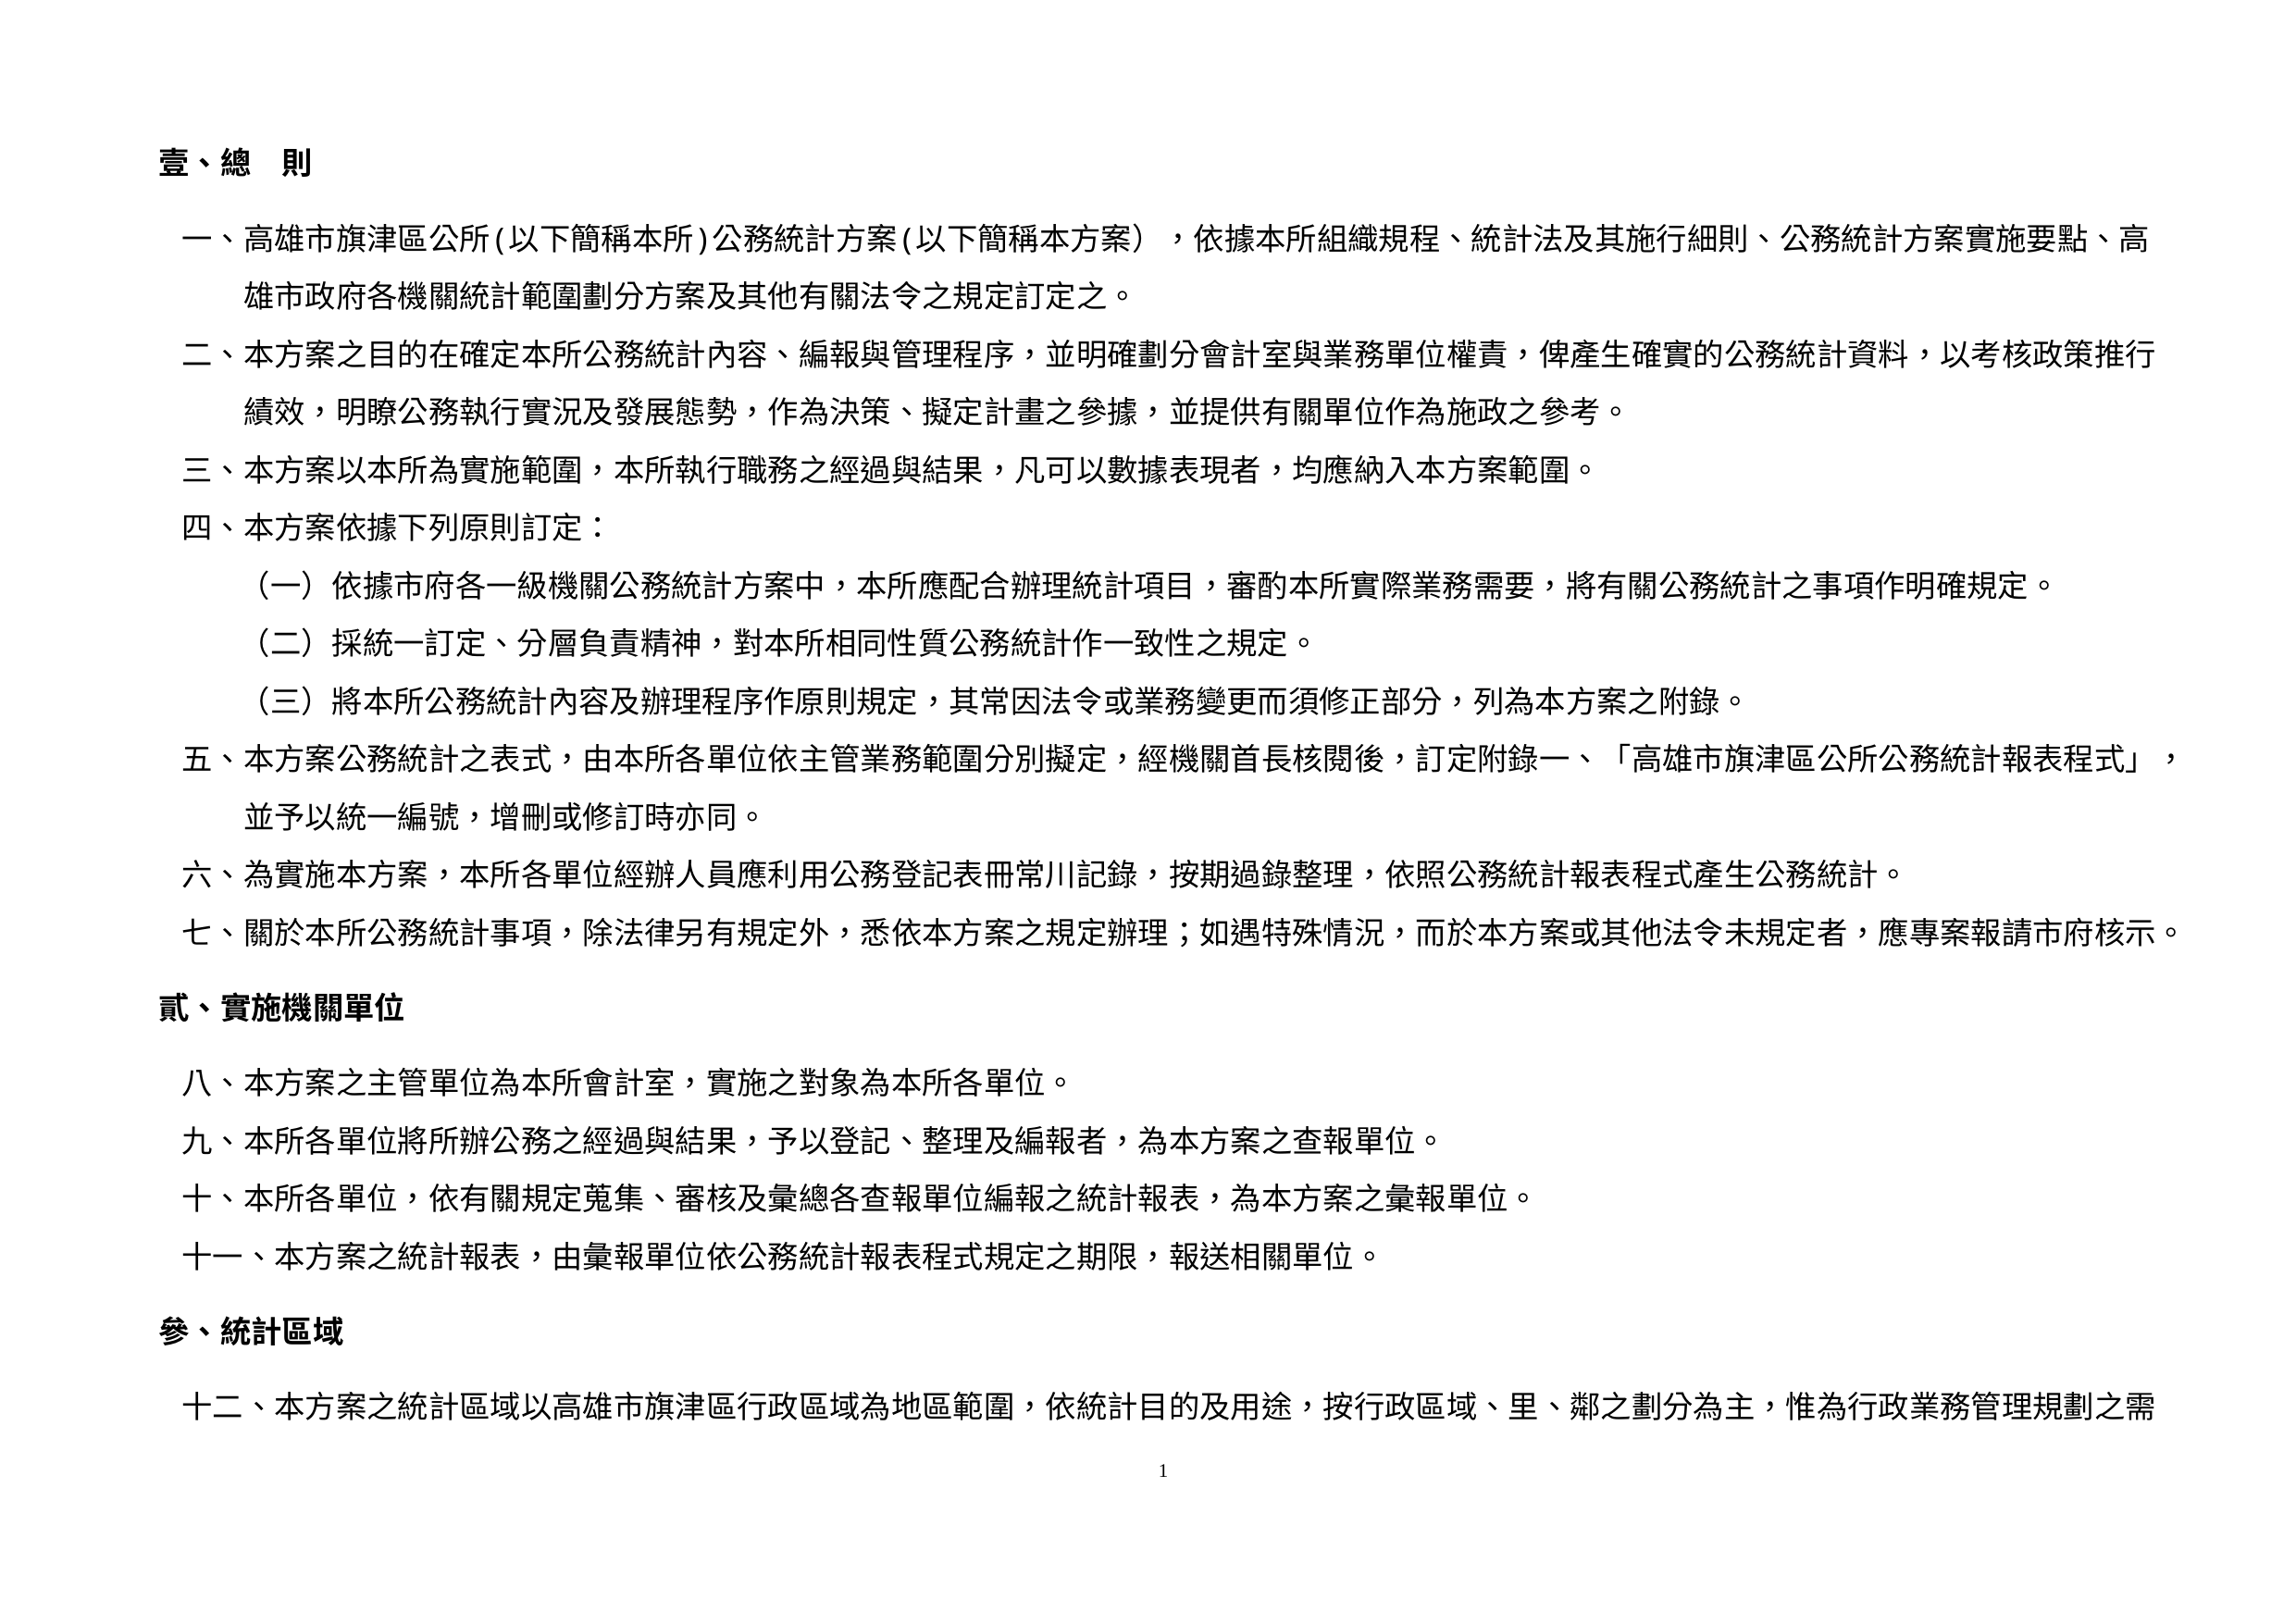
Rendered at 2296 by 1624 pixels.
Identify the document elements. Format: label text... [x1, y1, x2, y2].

text 參、統計區域 [158, 1291, 2167, 1349]
text 貳、實施機關單位 [158, 967, 2167, 1025]
text 十一、本方案之統計報表，由彙報單位依公務統計報表程式規定之期限，報送相關單位。 [181, 1216, 2167, 1273]
text 一、高雄市旗津區公所(以下簡稱本所)公務統計方案(以下簡稱本方案），依據本所組織規程、統計法及其施行細則、公務統計方案實施要點、高雄市政府各機關統計範圍劃分方案及其他有關法令之規定訂定之。 [181, 198, 2167, 314]
text 十、本所各單位，依有關規定蒐集、審核及彙總各查報單位編報之統計報表，為本方案之彙報單位。 [181, 1158, 2167, 1216]
text 五、本方案公務統計之表式，由本所各單位依主管業務範圍分別擬定，經機關首長核閱後，訂定附錄一、「高雄市旗津區公所公務統計報表程式」，並予以統一編號，增刪或修訂時亦同。 [181, 718, 2167, 834]
text 七、關於本所公務統計事項，除法律另有規定外，悉依本方案之規定辦理；如遇特殊情況，而於本方案或其他法令未規定者，應專案報請市府核示。 [181, 892, 2167, 949]
text 三、本方案以本所為實施範圍，本所執行職務之經過與結果，凡可以數據表現者，均應納入本方案範圍。 [181, 429, 2167, 487]
text 六、為實施本方案，本所各單位經辦人員應利用公務登記表冊常川記錄，按期過錄整理，依照公務統計報表程式產生公務統計。 [181, 834, 2167, 892]
text （三）將本所公務統計內容及辦理程序作原則規定，其常因法令或業務變更而須修正部分，列為本方案之附錄。 [240, 661, 2167, 718]
text 十二、本方案之統計區域以高雄市旗津區行政區域為地區範圍，依統計目的及用途，按行政區域、里、鄰之劃分為主，惟為行政業務管理規劃之需 [181, 1366, 2167, 1424]
text 八、本方案之主管單位為本所會計室，實施之對象為本所各單位。 [181, 1042, 2167, 1100]
text 壹、總 則 [158, 123, 2167, 180]
text 九、本所各單位將所辦公務之經過與結果，予以登記、整理及編報者，為本方案之查報單位。 [181, 1100, 2167, 1158]
text 四、本方案依據下列原則訂定： [181, 487, 2167, 545]
text （二）採統一訂定、分層負責精神，對本所相同性質公務統計作一致性之規定。 [240, 602, 2167, 661]
text 二、本方案之目的在確定本所公務統計內容、編報與管理程序，並明確劃分會計室與業務單位權責，俾產生確實的公務統計資料，以考核政策推行績效，明瞭公務執行實況及發展態勢，作為決策、擬定計畫之參據，並提供有關單位作為施政之參考。 [181, 314, 2167, 429]
text （一）依據市府各一級機關公務統計方案中，本所應配合辦理統計項目，審酌本所實際業務需要，將有關公務統計之事項作明確規定。 [240, 545, 2167, 602]
